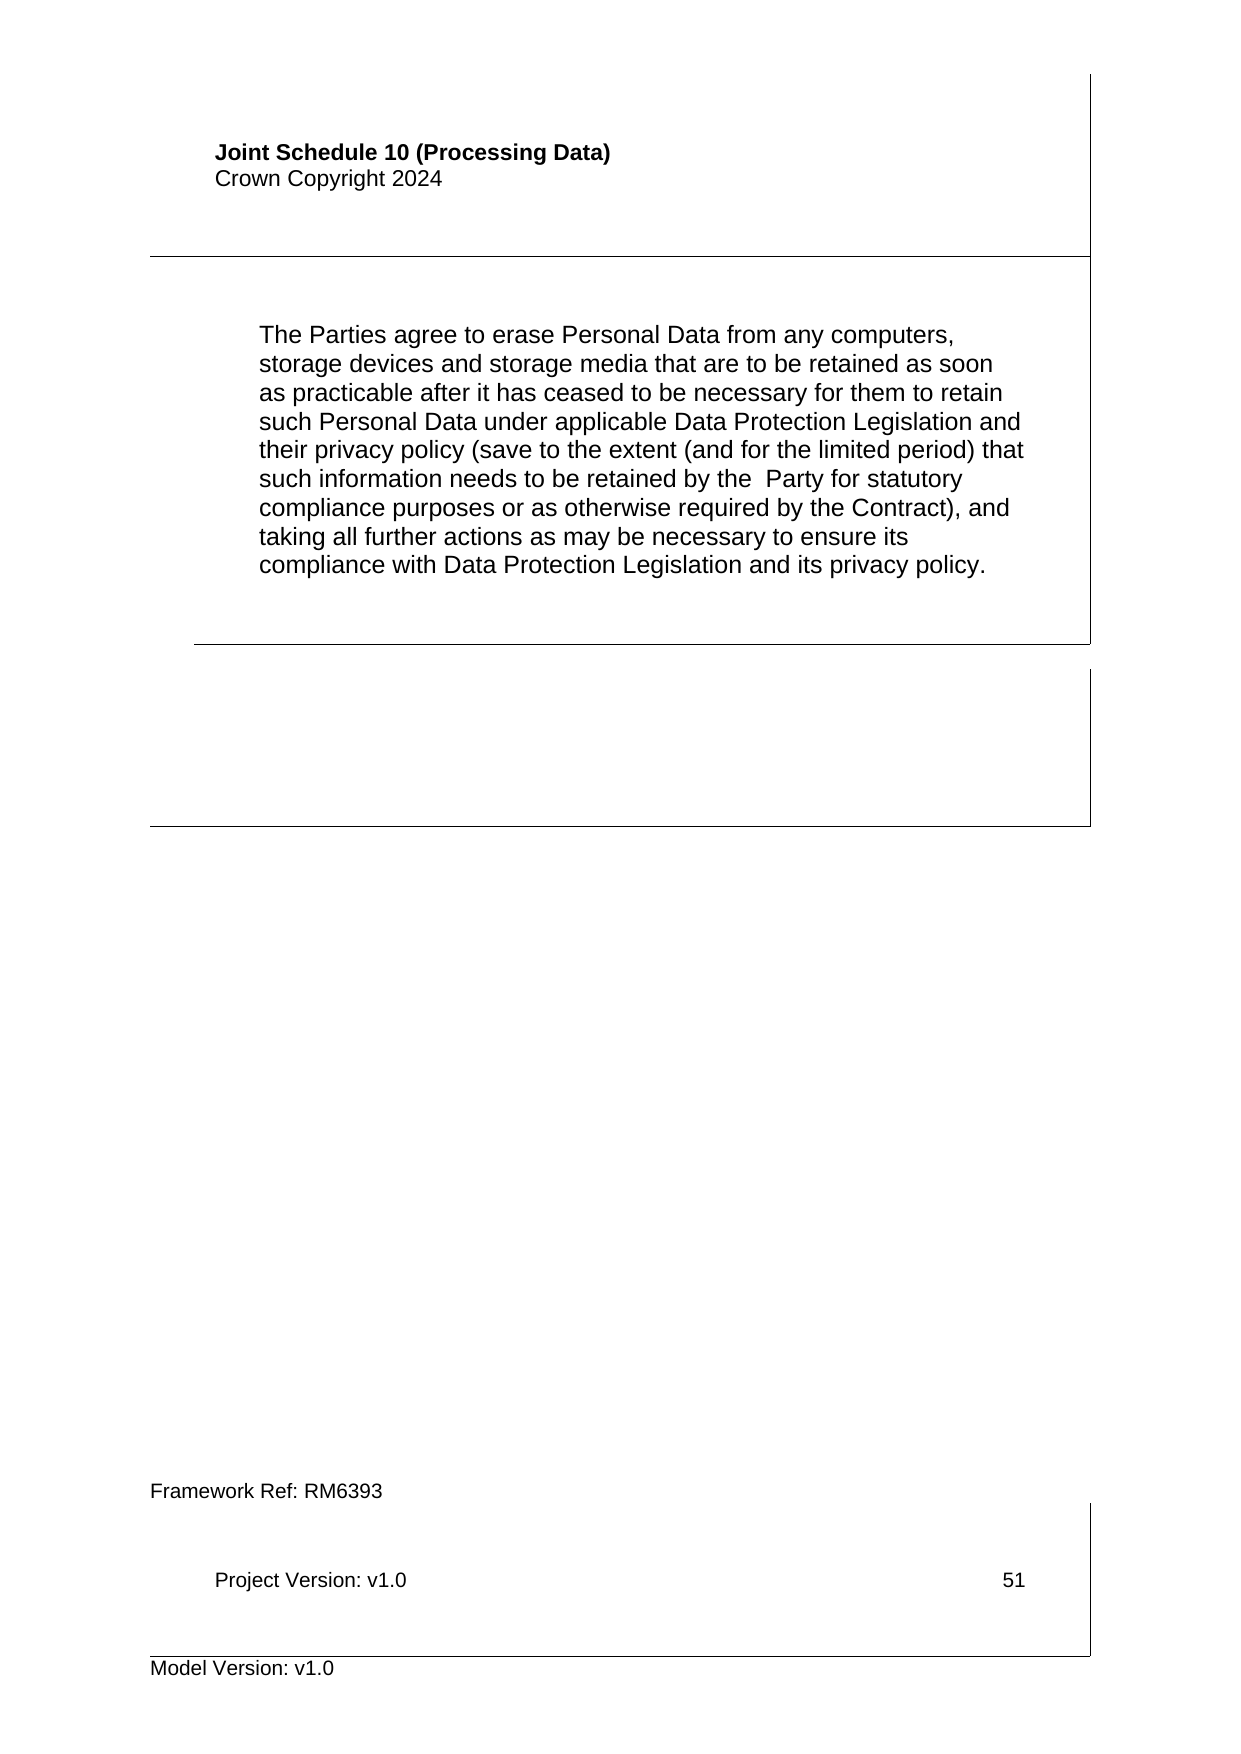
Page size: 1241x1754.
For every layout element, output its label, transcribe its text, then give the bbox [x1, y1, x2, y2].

text The Parties agree to erase Personal Data from any computers, storage devices and storage media that are to be retained as soon as practicable after it has ceased to be necessary for them to retain such Personal Data under applicable Data Protection Legislation and their privacy policy (save to the extent (and for the limited period) that such information needs to be retained by the Party for statutory compliance purposes or as otherwise required by the Contract), and taking all further actions as may be necessary to ensure its compliance with Data Protection Legislation and its privacy policy. [194, 256, 1090, 644]
